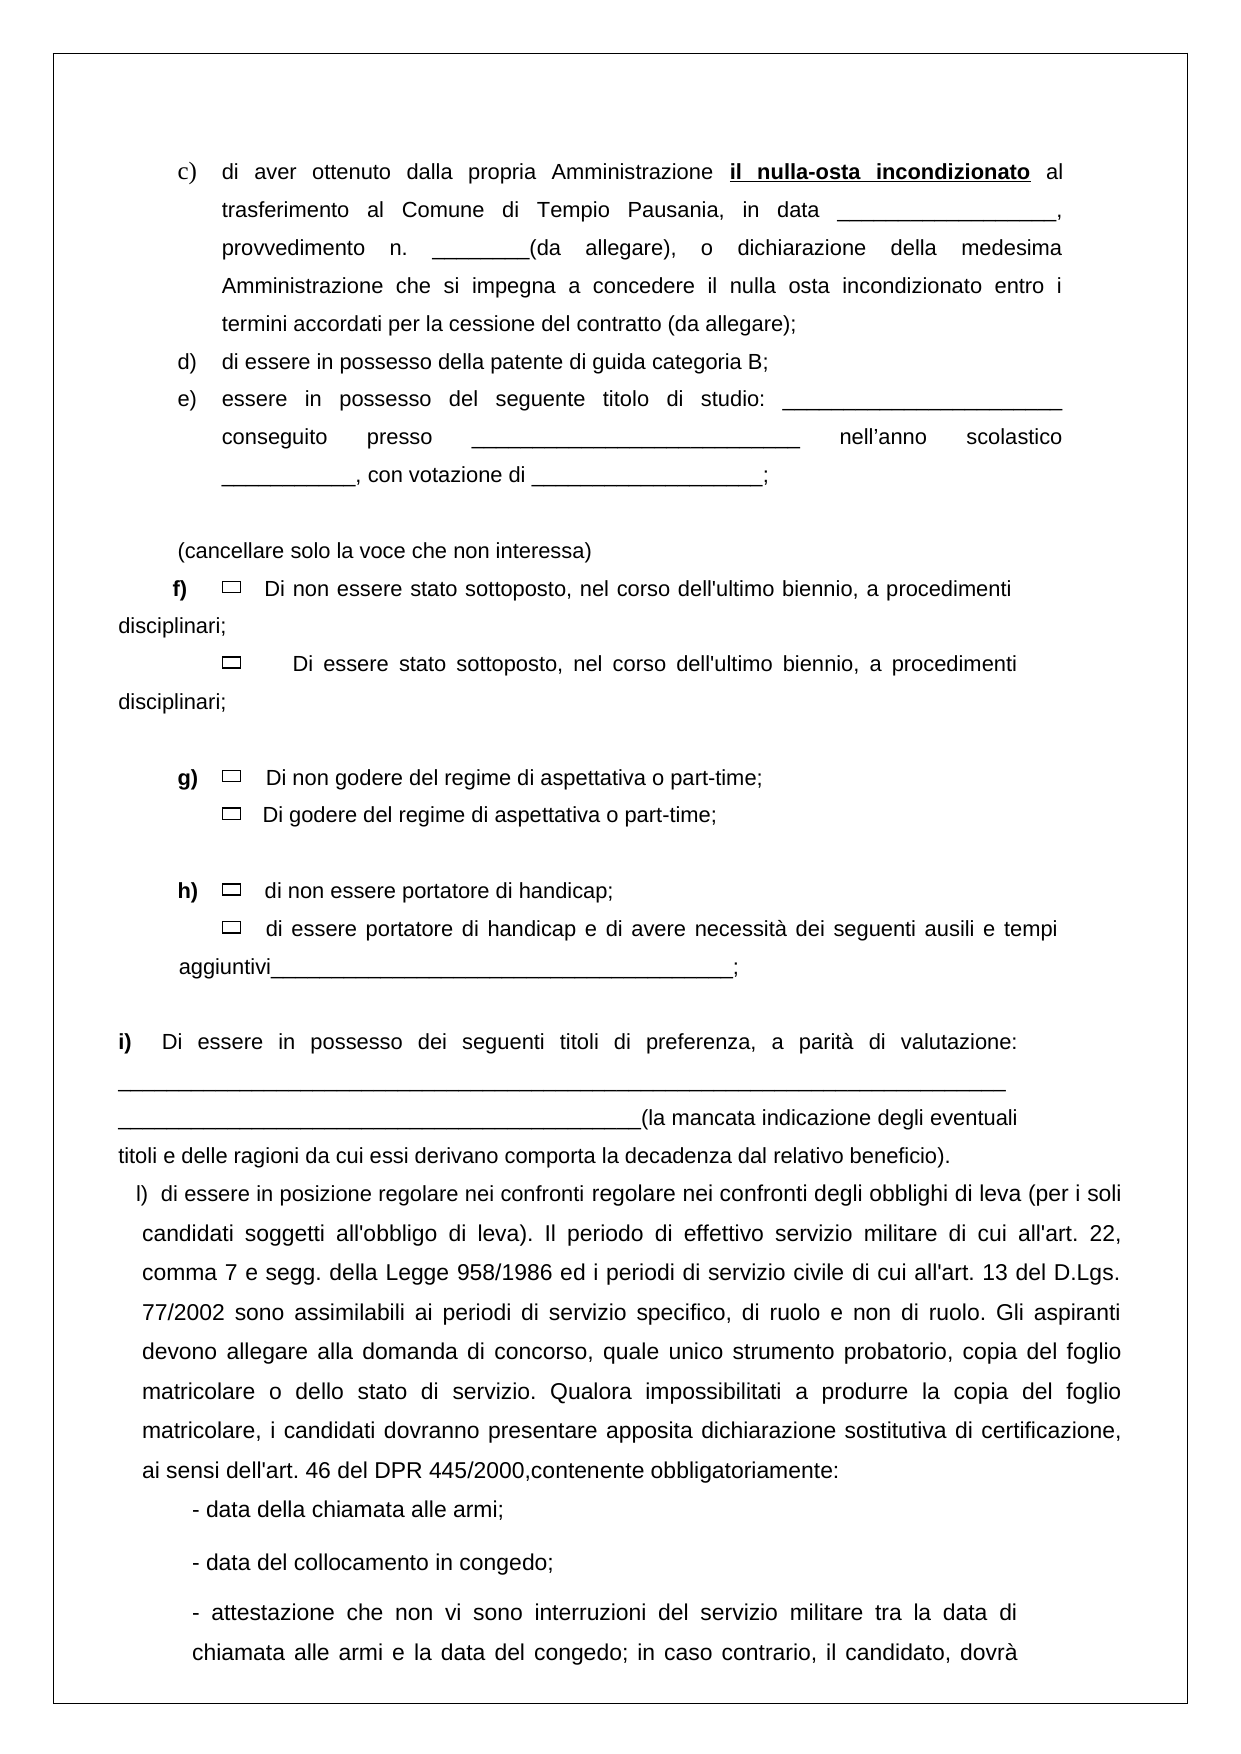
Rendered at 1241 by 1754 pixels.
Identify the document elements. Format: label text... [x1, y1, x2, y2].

text - data della chiamata alle armi; [192, 1496, 1122, 1523]
text g) Di non godere del regime di aspettativa o part-time; [177, 764, 1063, 790]
list di aver ottenuto dalla propria Amministrazione il nulla-osta incondizionato al trasferimento al Comune di Tempio Pausania, in data __________________, provvedimento n. ________(da allegare), o dichiarazione della medesima Amministrazione che si impegna a concedere il nulla osta incondizionato entro i termini accordati per la cessione del contratto (da allegare); [177, 156, 1063, 336]
text (cancellare solo la voce che non interessa) [177, 538, 1063, 563]
text Di godere del regime di aspettativa o part-time; [177, 802, 1063, 827]
list di essere in possesso della patente di guida categoria B; [177, 348, 1063, 374]
list essere in possesso del seguente titolo di studio: _______________________ conseguito presso ___________________________ nell’anno scolastico ___________, con votazione di ___________________; [177, 386, 1063, 487]
text di essere portatore di handicap e di avere necessità dei seguenti ausili e tempi aggiuntivi______________________________________; [178, 916, 1058, 979]
text Di essere stato sottoposto, nel corso dell'ultimo biennio, a procedimenti disciplinari; [118, 651, 1018, 714]
text - attestazione che non vi sono interruzioni del servizio militare tra la data di chiamata alle armi e la data del congedo; in caso contrario, il candidato, dovrà [192, 1599, 1018, 1665]
text l) di essere in posizione regolare nei confronti regolare nei confronti degli obblighi di leva (per i soli candidati soggetti all'obbligo di leva). Il periodo di effettivo servizio militare di cui all'art. 22, comma 7 e segg. della Legge 958/1986 ed i periodi di servizio civile di cui all'art. 13 del D.Lgs. 77/2002 sono assimilabili ai periodi di servizio specifico, di ruolo e non di ruolo. Gli aspiranti devono allegare alla domanda di concorso, quale unico strumento probatorio, copia del foglio matricolare o dello stato di servizio. Qualora impossibilitati a produrre la copia del foglio matricolare, i candidati dovranno presentare apposita dichiarazione sostitutiva di certificazione, ai sensi dell'art. 46 del DPR 445/2000,contenente obbligatoriamente: [136, 1180, 1122, 1483]
text i) Di essere in possesso dei seguenti titoli di preferenza, a parità di valutazione: ____________________________________________________________________________________________________________________(la mancata indicazione degli eventuali titoli e delle ragioni da cui essi derivano comporta la decadenza dal relativo beneficio). [118, 1029, 1018, 1168]
text h) di non essere portatore di handicap; [177, 878, 1063, 903]
text f) Di non essere stato sottoposto, nel corso dell'ultimo biennio, a procedimenti disciplinari; [118, 575, 1013, 638]
text - data del collocamento in congedo; [192, 1549, 1122, 1575]
